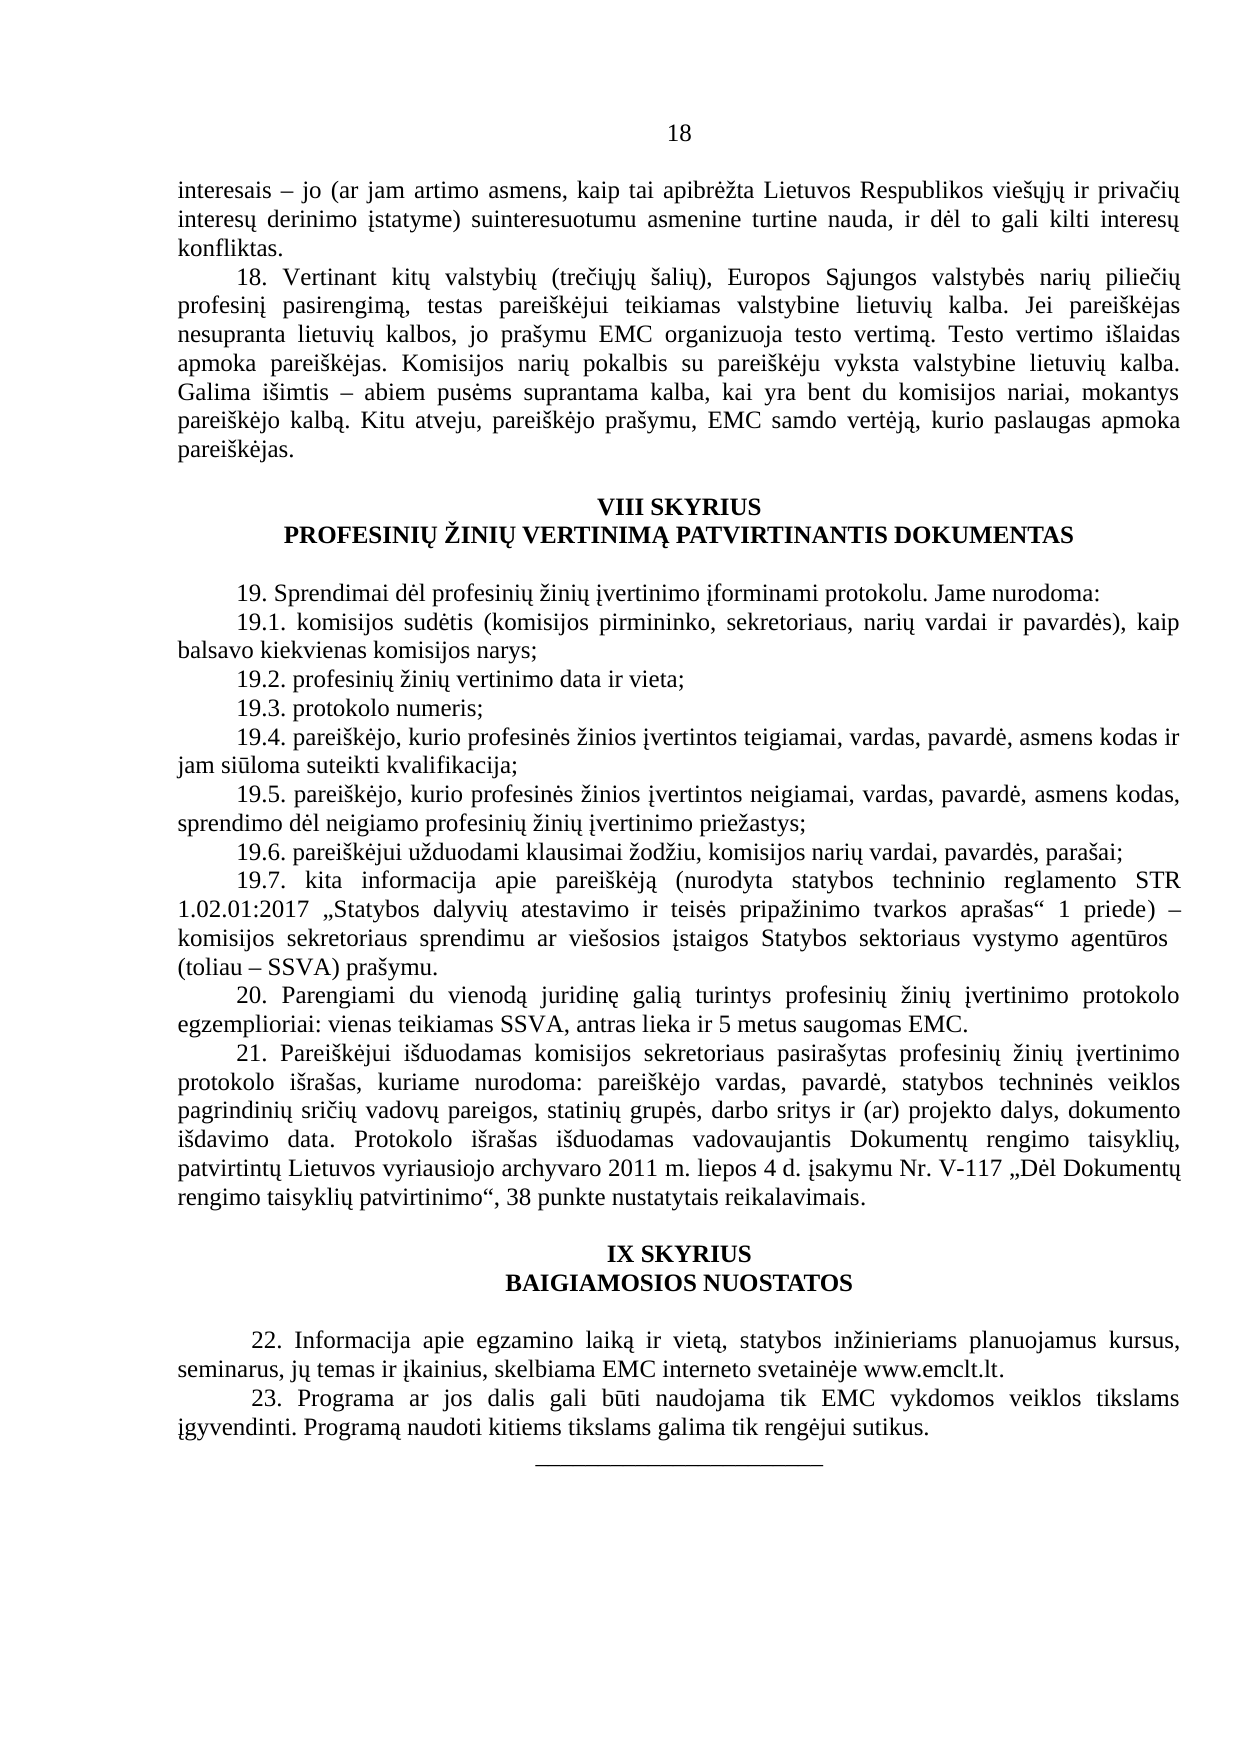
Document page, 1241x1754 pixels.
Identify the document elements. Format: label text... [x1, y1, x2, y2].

text 19.6. pareiškėjui užduodami klausimai žodžiu, komisijos narių vardai, pavardės, parašai; [177, 837, 1181, 866]
text 19.7. kita informacija apie pareiškėją (nurodyta statybos techninio reglamento STR 1.02.01:2017 „Statybos dalyvių atestavimo ir teisės pripažinimo tvarkos aprašas“ 1 priede) – komisijos sekretoriaus sprendimu ar viešosios įstaigos Statybos sektoriaus vystymo agentūros (toliau – SSVA) prašymu. [177, 866, 1181, 981]
text 22. Informacija apie egzamino laiką ir vietą, statybos inžinieriams planuojamus kursus, seminarus, jų temas ir įkainius, skelbiama EMC interneto svetainėje www.emclt.lt. [177, 1326, 1181, 1383]
text 19.2. profesinių žinių vertinimo data ir vieta; [177, 664, 1181, 693]
text 20. Parengiami du vienodą juridinę galią turintys profesinių žinių įvertinimo protokolo egzemplioriai: vienas teikiamas SSVA, antras lieka ir 5 metus saugomas EMC. [177, 981, 1181, 1038]
text PROFESINIŲ ŽINIŲ VERTINIMĄ PATVIRTINANTIS DOKUMENTAS [177, 521, 1181, 549]
text 19.5. pareiškėjo, kurio profesinės žinios įvertintos neigiamai, vardas, pavardė, asmens kodas, sprendimo dėl neigiamo profesinių žinių įvertinimo priežastys; [177, 779, 1181, 837]
text 23. Programa ar jos dalis gali būti naudojama tik EMC vykdomos veiklos tikslams įgyvendinti. Programą naudoti kitiems tikslams galima tik rengėjui sutikus. [177, 1383, 1181, 1441]
text interesais – jo (ar jam artimo asmens, kaip tai apibrėžta Lietuvos Respublikos viešųjų ir privačių interesų derinimo įstatyme) suinteresuotumu asmenine turtine nauda, ir dėl to gali kilti interesų konfliktas. [177, 176, 1181, 262]
text _______________________ [177, 1441, 1181, 1469]
text 19.1. komisijos sudėtis (komisijos pirmininko, sekretoriaus, narių vardai ir pavardės), kaip balsavo kiekvienas komisijos narys; [177, 607, 1181, 664]
text 21. Pareiškėjui išduodamas komisijos sekretoriaus pasirašytas profesinių žinių įvertinimo protokolo išrašas, kuriame nurodoma: pareiškėjo vardas, pavardė, statybos techninės veiklos pagrindinių sričių vadovų pareigos, statinių grupės, darbo sritys ir (ar) projekto dalys, dokumento išdavimo data. Protokolo išrašas išduodamas vadovaujantis Dokumentų rengimo taisyklių, patvirtintų Lietuvos vyriausiojo archyvaro 2011 m. liepos 4 d. įsakymu Nr. V-117 „Dėl Dokumentų rengimo taisyklių patvirtinimo“, 38 punkte nustatytais reikalavimais. [177, 1038, 1181, 1211]
text 19. Sprendimai dėl profesinių žinių įvertinimo įforminami protokolu. Jame nurodoma: [177, 578, 1181, 607]
text 19.4. pareiškėjo, kurio profesinės žinios įvertintos teigiamai, vardas, pavardė, asmens kodas ir jam siūloma suteikti kvalifikacija; [177, 722, 1181, 779]
text BAIGIAMOSIOS NUOSTATOS [177, 1268, 1181, 1297]
text 18. Vertinant kitų valstybių (trečiųjų šalių), Europos Sąjungos valstybės narių piliečių profesinį pasirengimą, testas pareiškėjui teikiamas valstybine lietuvių kalba. Jei pareiškėjas nesupranta lietuvių kalbos, jo prašymu EMC organizuoja testo vertimą. Testo vertimo išlaidas apmoka pareiškėjas. Komisijos narių pokalbis su pareiškėju vyksta valstybine lietuvių kalba. Galima išimtis – abiem pusėms suprantama kalba, kai yra bent du komisijos nariai, mokantys pareiškėjo kalbą. Kitu atveju, pareiškėjo prašymu, EMC samdo vertėją, kurio paslaugas apmoka pareiškėjas. [177, 262, 1181, 463]
text IX SKYRIUS [177, 1239, 1181, 1268]
text 19.3. protokolo numeris; [177, 693, 1181, 722]
text VIII SKYRIUS [177, 492, 1181, 521]
